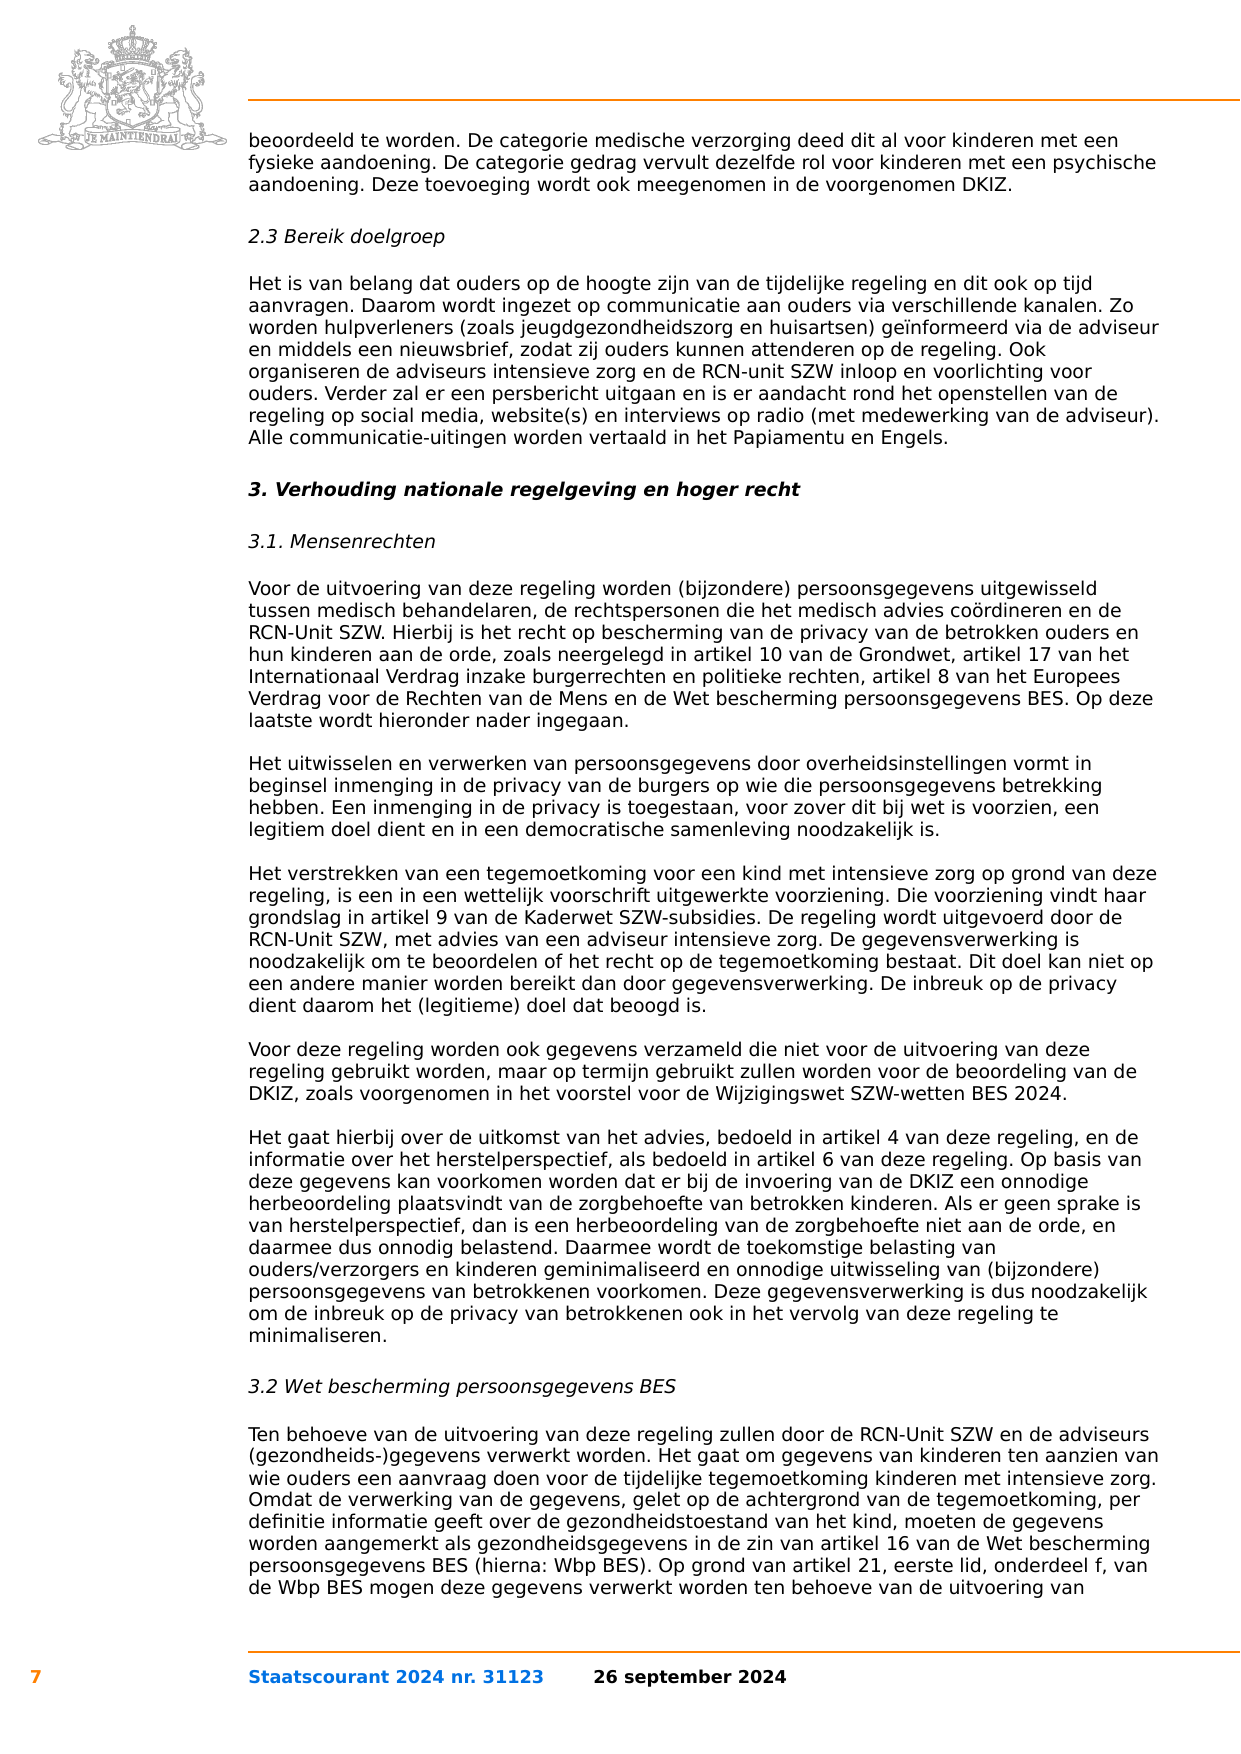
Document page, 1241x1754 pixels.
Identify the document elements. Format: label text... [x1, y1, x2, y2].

subtitle 2.3 Bereik doelgroep [248, 226, 1163, 248]
subtitle 3. Verhouding nationale regelgeving en hoger recht [248, 479, 1163, 501]
text beoordeeld te worden. De categorie medische verzorging deed dit al voor kinderen met een fysieke aandoening. De categorie gedrag vervult dezelfde rol voor kinderen met een psychische aandoening. Deze toevoeging wordt ook meegenomen in de voorgenomen DKIZ. [248, 130, 1163, 196]
text Het is van belang dat ouders op de hoogte zijn van de tijdelijke regeling en dit ook op tijd aanvragen. Daarom wordt ingezet op communicatie aan ouders via verschillende kanalen. Zo worden hulpverleners (zoals jeugdgezondheidszorg en huisartsen) geïnformeerd via de adviseur en middels een nieuwsbrief, zodat zij ouders kunnen attenderen op de regeling. Ook organiseren de adviseurs intensieve zorg en de RCN-unit SZW inloop en voorlichting voor ouders. Verder zal er een persbericht uitgaan en is er aandacht rond het openstellen van de regeling op social media, website(s) en interviews op radio (met medewerking van de adviseur). Alle communicatie-uitingen worden vertaald in het Papiamentu en Engels. [248, 273, 1163, 449]
text Voor deze regeling worden ook gegevens verzameld die niet voor de uitvoering van deze regeling gebruikt worden, maar op termijn gebruikt zullen worden voor de beoordeling van de DKIZ, zoals voorgenomen in het voorstel voor de Wijzigingswet SZW-wetten BES 2024. [248, 1039, 1163, 1105]
text Het verstrekken van een tegemoetkoming voor een kind met intensieve zorg op grond van deze regeling, is een in een wettelijk voorschrift uitgewerkte voorziening. Die voorziening vindt haar grondslag in artikel 9 van de Kaderwet SZW-subsidies. De regeling wordt uitgevoerd door de RCN-Unit SZW, met advies van een adviseur intensieve zorg. De gegevensverwerking is noodzakelijk om te beoordelen of het recht op de tegemoetkoming bestaat. Dit doel kan niet op een andere manier worden bereikt dan door gegevensverwerking. De inbreuk op de privacy dient daarom het (legitieme) doel dat beoogd is. [248, 863, 1163, 1017]
picture [38, 25, 227, 150]
text Het gaat hierbij over de uitkomst van het advies, bedoeld in artikel 4 van deze regeling, en de informatie over het herstelperspectief, als bedoeld in artikel 6 van deze regeling. Op basis van deze gegevens kan voorkomen worden dat er bij de invoering van de DKIZ een onnodige herbeoordeling plaatsvindt van de zorgbehoefte van betrokken kinderen. Als er geen sprake is van herstelperspectief, dan is een herbeoordeling van de zorgbehoefte niet aan de orde, en daarmee dus onnodig belastend. Daarmee wordt de toekomstige belasting van ouders/verzorgers en kinderen geminimaliseerd en onnodige uitwisseling van (bijzondere) persoonsgegevens van betrokkenen voorkomen. Deze gegevensverwerking is dus noodzakelijk om de inbreuk op de privacy van betrokkenen ook in het vervolg van deze regeling te minimaliseren. [248, 1127, 1163, 1346]
text Ten behoeve van de uitvoering van deze regeling zullen door de RCN-Unit SZW en de adviseurs (gezondheids-)gegevens verwerkt worden. Het gaat om gegevens van kinderen ten aanzien van wie ouders een aanvraag doen voor de tijdelijke tegemoetkoming kinderen met intensieve zorg. Omdat de verwerking van de gegevens, gelet op de achtergrond van de tegemoetkoming, per definitie informatie geeft over de gezondheidstoestand van het kind, moeten de gegevens worden aangemerkt als gezondheidsgegevens in de zin van artikel 16 van de Wet bescherming persoonsgegevens BES (hierna: Wbp BES). Op grond van artikel 21, eerste lid, onderdeel f, van de Wbp BES mogen deze gegevens verwerkt worden ten behoeve van de uitvoering van [248, 1423, 1163, 1599]
subtitle 3.1. Mensenrechten [248, 531, 1163, 553]
subtitle 3.2 Wet bescherming persoonsgegevens BES [248, 1376, 1163, 1398]
text Voor de uitvoering van deze regeling worden (bijzondere) persoonsgegevens uitgewisseld tussen medisch behandelaren, de rechtspersonen die het medisch advies coördineren en de RCN-Unit SZW. Hierbij is het recht op bescherming van de privacy van de betrokken ouders en hun kinderen aan de orde, zoals neergelegd in artikel 10 van de Grondwet, artikel 17 van het Internationaal Verdrag inzake burgerrechten en politieke rechten, artikel 8 van het Europees Verdrag voor de Rechten van de Mens en de Wet bescherming persoonsgegevens BES. Op deze laatste wordt hieronder nader ingegaan. [248, 578, 1163, 731]
text Het uitwisselen en verwerken van persoonsgegevens door overheidsinstellingen vormt in beginsel inmenging in de privacy van de burgers op wie die persoonsgegevens betrekking hebben. Een inmenging in de privacy is toegestaan, voor zover dit bij wet is voorzien, een legitiem doel dient en in een democratische samenleving noodzakelijk is. [248, 753, 1163, 841]
